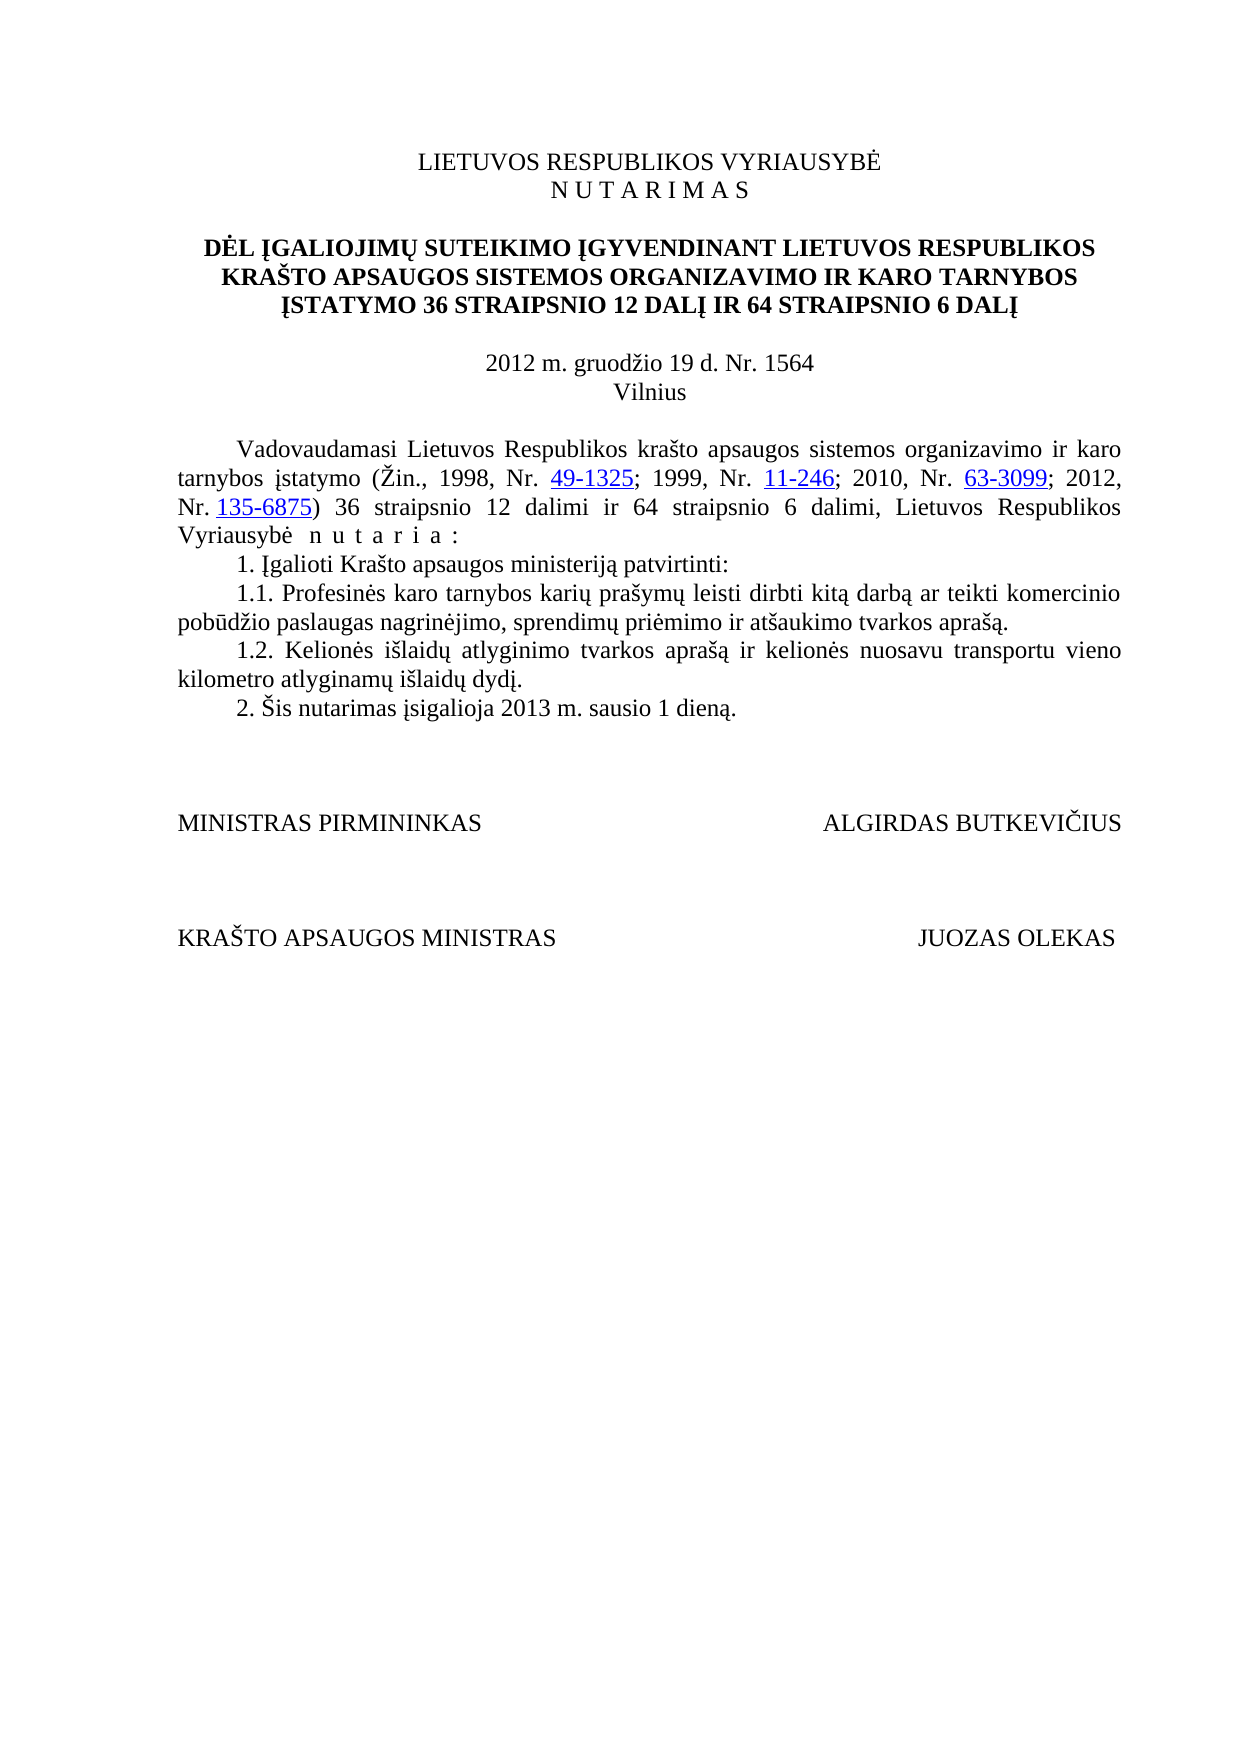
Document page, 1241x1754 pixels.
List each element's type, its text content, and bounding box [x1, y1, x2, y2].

text Lietuvos Respublikos Vyriausybė [177, 147, 1122, 176]
text 2. Šis nutarimas įsigalioja 2013 m. sausio 1 dieną. [177, 693, 1122, 722]
text 1.1. Profesinės karo tarnybos karių prašymų leisti dirbti kitą darbą ar teikti komercinio pobūdžio paslaugas nagrinėjimo, sprendimų priėmimo ir atšaukimo tvarkos aprašą. [177, 578, 1122, 636]
text 1. Įgalioti Krašto apsaugos ministeriją patvirtinti: [177, 549, 1122, 578]
text MINISTRAS PIRMININKAS ALGIRDAS BUTKEVIČIUS [177, 808, 1122, 837]
text NUTARIMAS [177, 176, 1122, 204]
text 2012 m. gruodžio 19 d. Nr. 1564 [177, 348, 1122, 377]
text Dėl ĮGALIOJIMŲ SUTEIKIMO ĮGYVENDINANT LIETUVOS RESPUBLIKOS KRAŠTO APSAUGOS SISTEMOS ORGANIZAVIMO IR KARO TARNYBOS ĮSTATYMO 36 straipsnio 12 dalį IR 64 STRAIPsNIo 6 dalį [177, 233, 1122, 319]
text 1.2. Kelionės išlaidų atlyginimo tvarkos aprašą ir kelionės nuosavu transportu vieno kilometro atlyginamų išlaidų dydį. [177, 636, 1122, 693]
text Vadovaudamasi Lietuvos Respublikos krašto apsaugos sistemos organizavimo ir karo tarnybos įstatymo (Žin., 1998, Nr. 49-1325; 1999, Nr. 11-246; 2010, Nr. 63-3099; 2012, Nr. 135-6875) 36 straipsnio 12 dalimi ir 64 straipsnio 6 dalimi, Lietuvos Respublikos Vyriausybė nutaria: [177, 434, 1122, 549]
text Vilnius [177, 377, 1122, 406]
text KRAŠTO APSAUGOS MINISTRAS JUOZAS OLEKAS [177, 923, 1122, 952]
